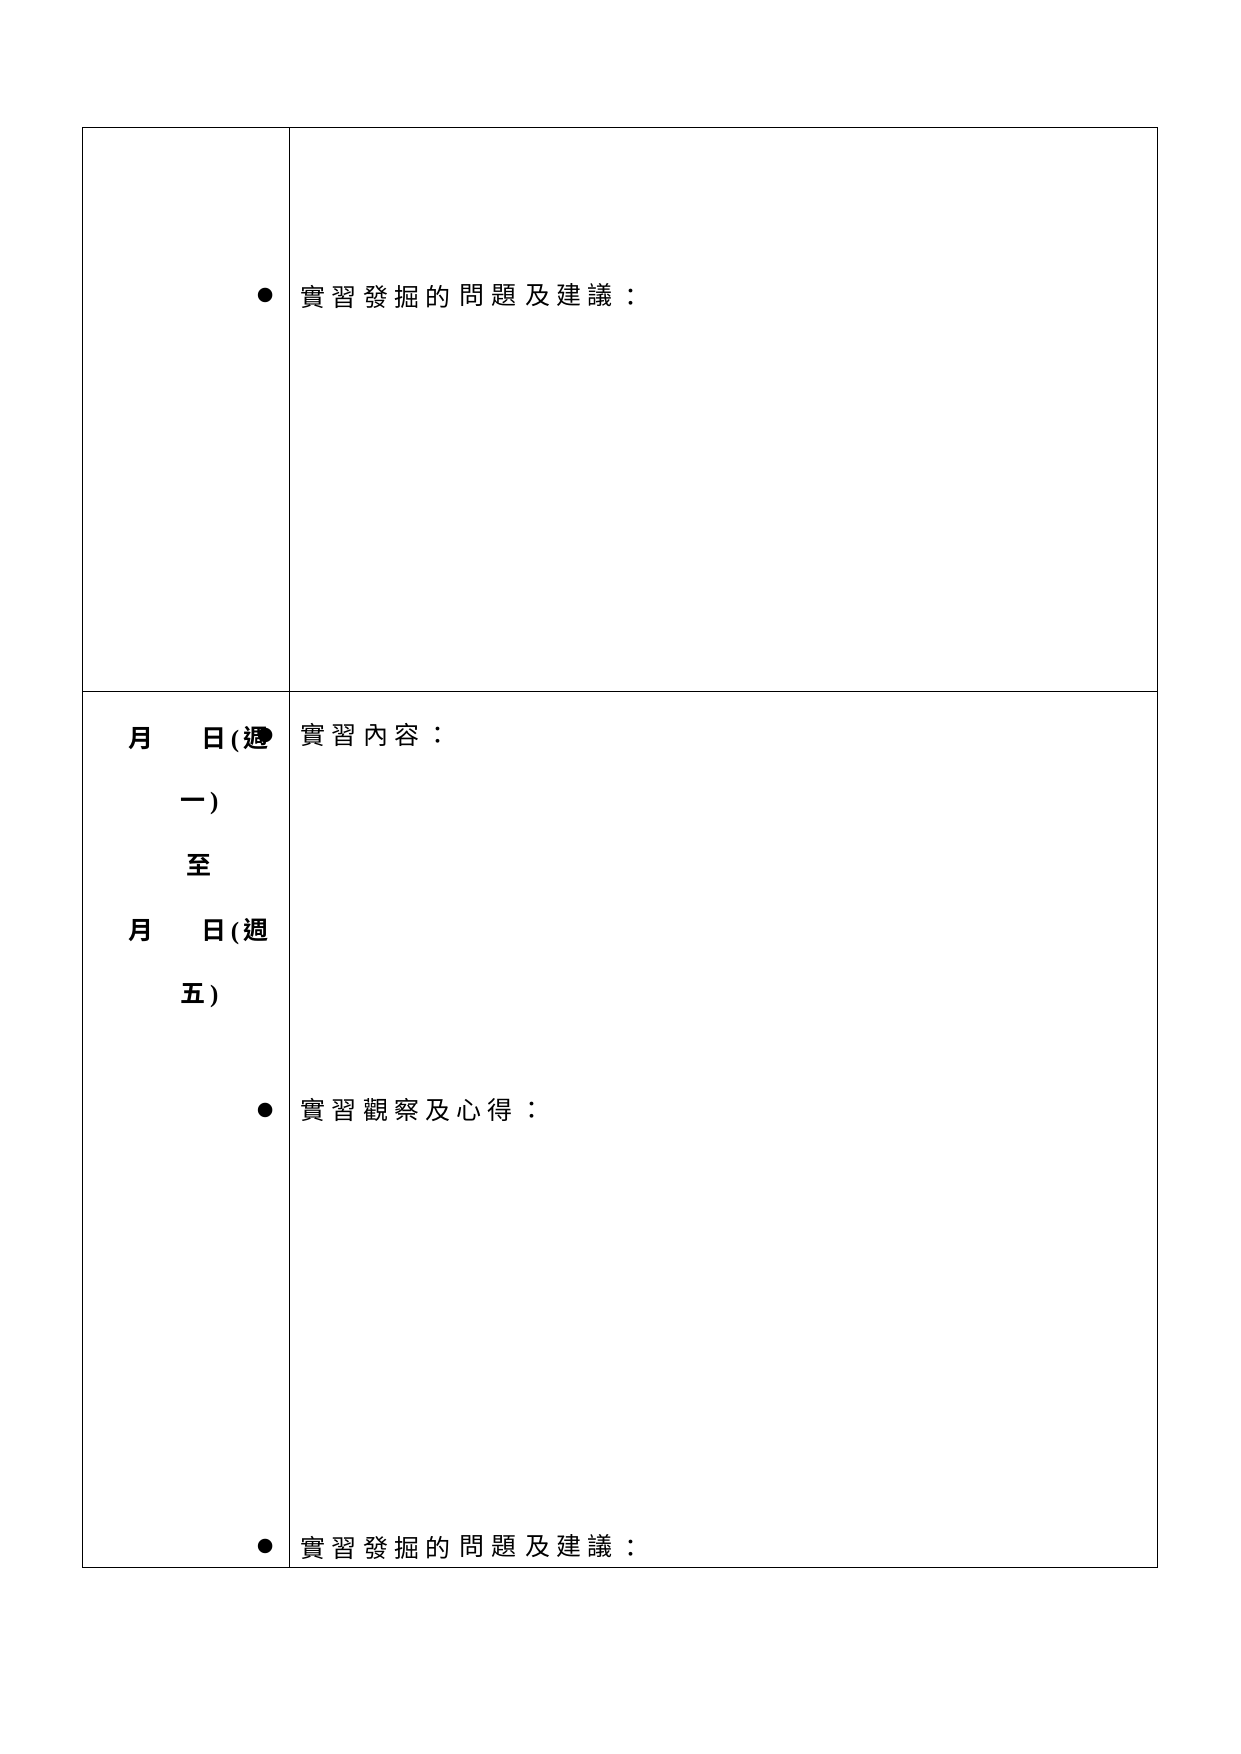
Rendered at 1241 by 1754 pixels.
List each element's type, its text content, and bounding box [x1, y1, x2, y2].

table_cell 實習內容： 實習觀察及心得： 實習發掘的問題及建議： [290, 692, 1157, 1567]
table_cell 月 日(週一) 至 月 日(週五) [83, 128, 289, 691]
table_cell 月 日(週一) 至 月 日(週五) [83, 692, 289, 1567]
table_cell 實習發掘的問題及建議： [290, 128, 1157, 691]
